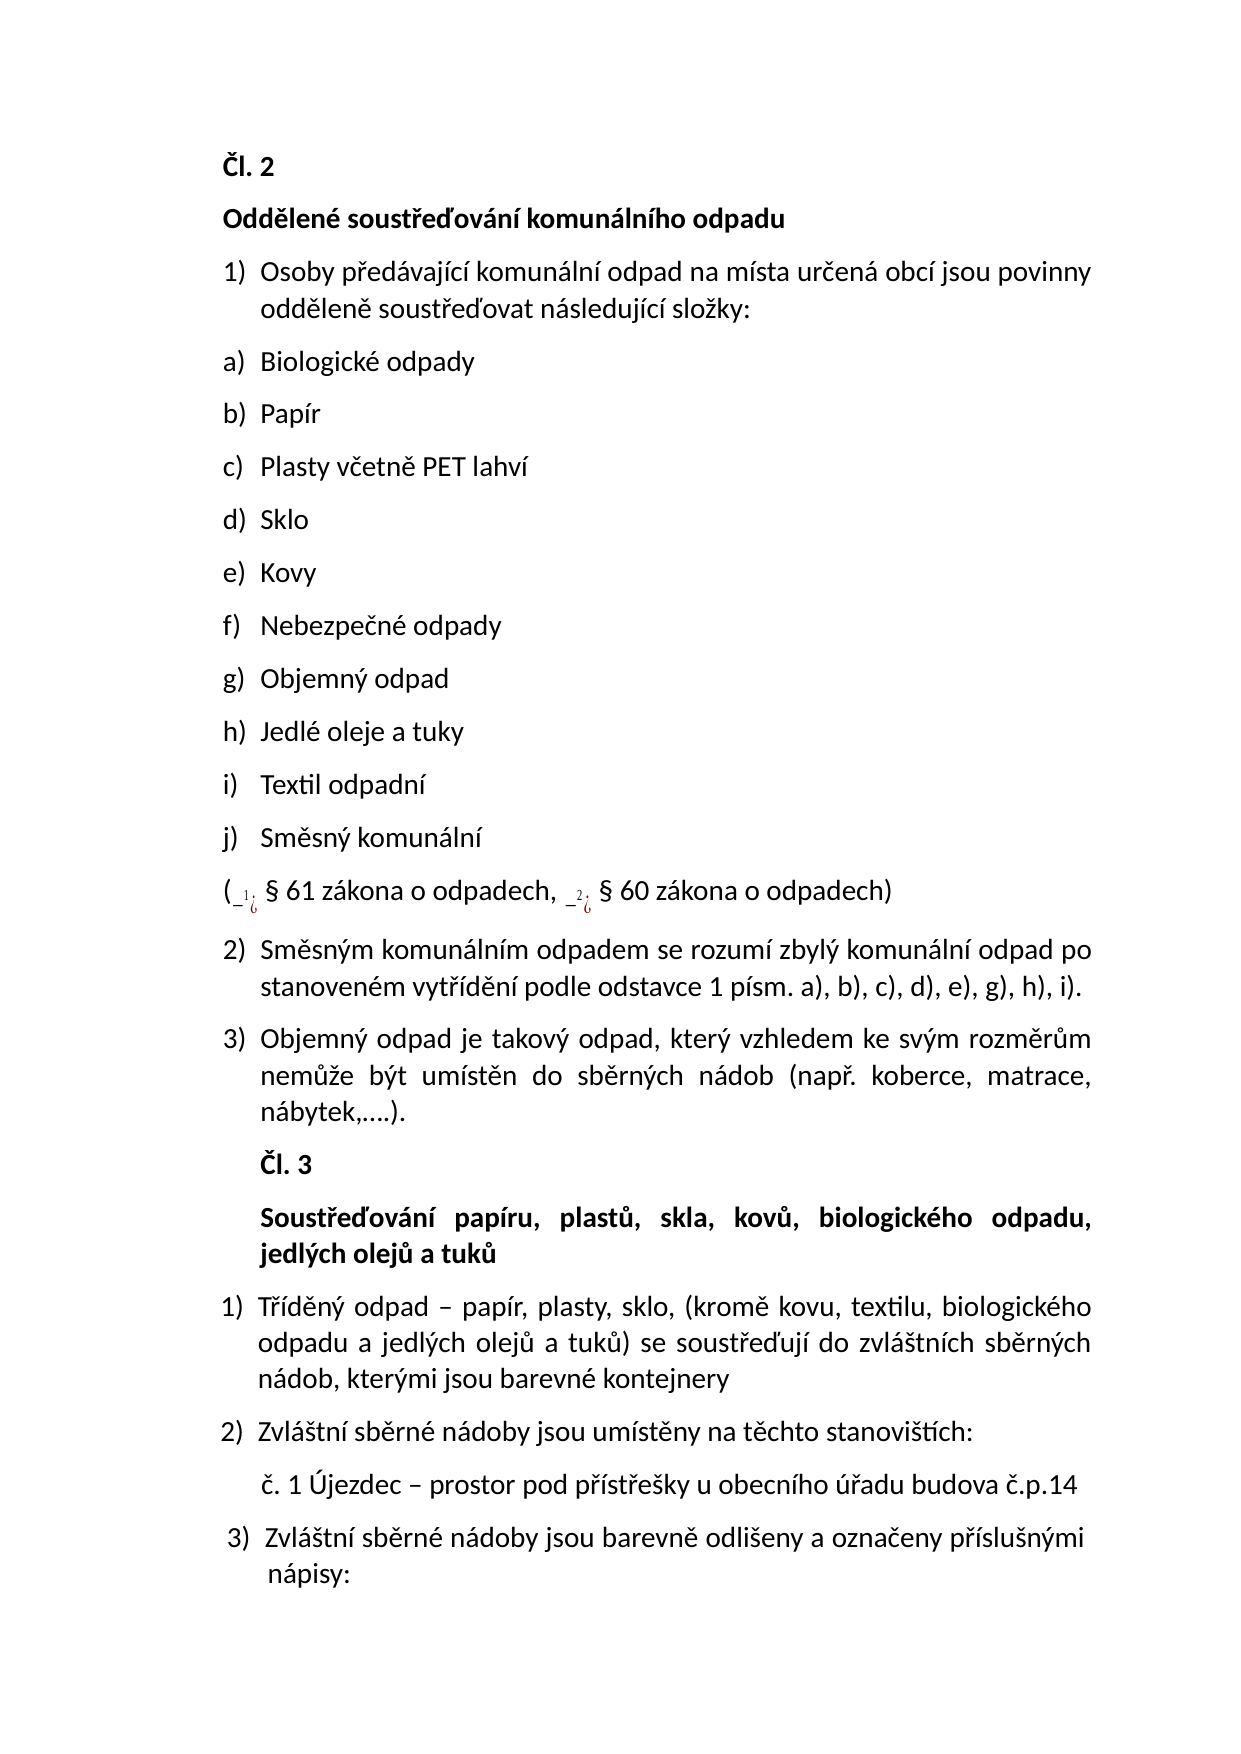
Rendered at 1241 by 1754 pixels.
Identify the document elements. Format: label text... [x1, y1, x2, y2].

list Nebezpečné odpady [223, 607, 1093, 643]
list Plasty včetně PET lahví [223, 448, 1093, 484]
text Oddělené soustřeďování komunálního odpadu [223, 201, 1093, 236]
text ( § 61 zákona o odpadech, § 60 zákona o odpadech) [223, 872, 1093, 914]
list Textil odpadní [223, 766, 1093, 802]
list Osoby předávající komunální odpad na místa určená obcí jsou povinny odděleně soustřeďovat následující složky: [223, 253, 1093, 325]
list Tříděný odpad – papír, plasty, sklo, (kromě kovu, textilu, biologického odpadu a jedlých olejů a tuků) se soustřeďují do zvláštních sběrných nádob, kterými jsou barevné kontejnery [220, 1288, 1093, 1396]
list Papír [223, 396, 1093, 431]
text 3) Zvláštní sběrné nádoby jsou barevně odlišeny a označeny příslušnými nápisy: [148, 1519, 1093, 1591]
text č. 1 Újezdec – prostor pod přístřešky u obecního úřadu budova č.p.14 [148, 1466, 1093, 1502]
text Čl. 3 [260, 1146, 1093, 1182]
text Soustřeďování papíru, plastů, skla, kovů, biologického odpadu, jedlých olejů a tuků [260, 1199, 1093, 1271]
list Objemný odpad [223, 660, 1093, 696]
text Čl. 2 [223, 148, 1093, 183]
list Směsným komunálním odpadem se rozumí zbylý komunální odpad po stanoveném vytřídění podle odstavce 1 písm. a), b), c), d), e), g), h), i). [223, 931, 1093, 1003]
list Jedlé oleje a tuky [223, 713, 1093, 749]
list Sklo [223, 501, 1093, 537]
list Zvláštní sběrné nádoby jsou umístěny na těchto stanovištích: [220, 1413, 1093, 1449]
list Objemný odpad je takový odpad, který vzhledem ke svým rozměrům nemůže být umístěn do sběrných nádob (např. koberce, matrace, nábytek,….). [223, 1021, 1093, 1129]
list Biologické odpady [223, 343, 1093, 378]
list Směsný komunální [223, 819, 1093, 854]
list Kovy [223, 554, 1093, 590]
